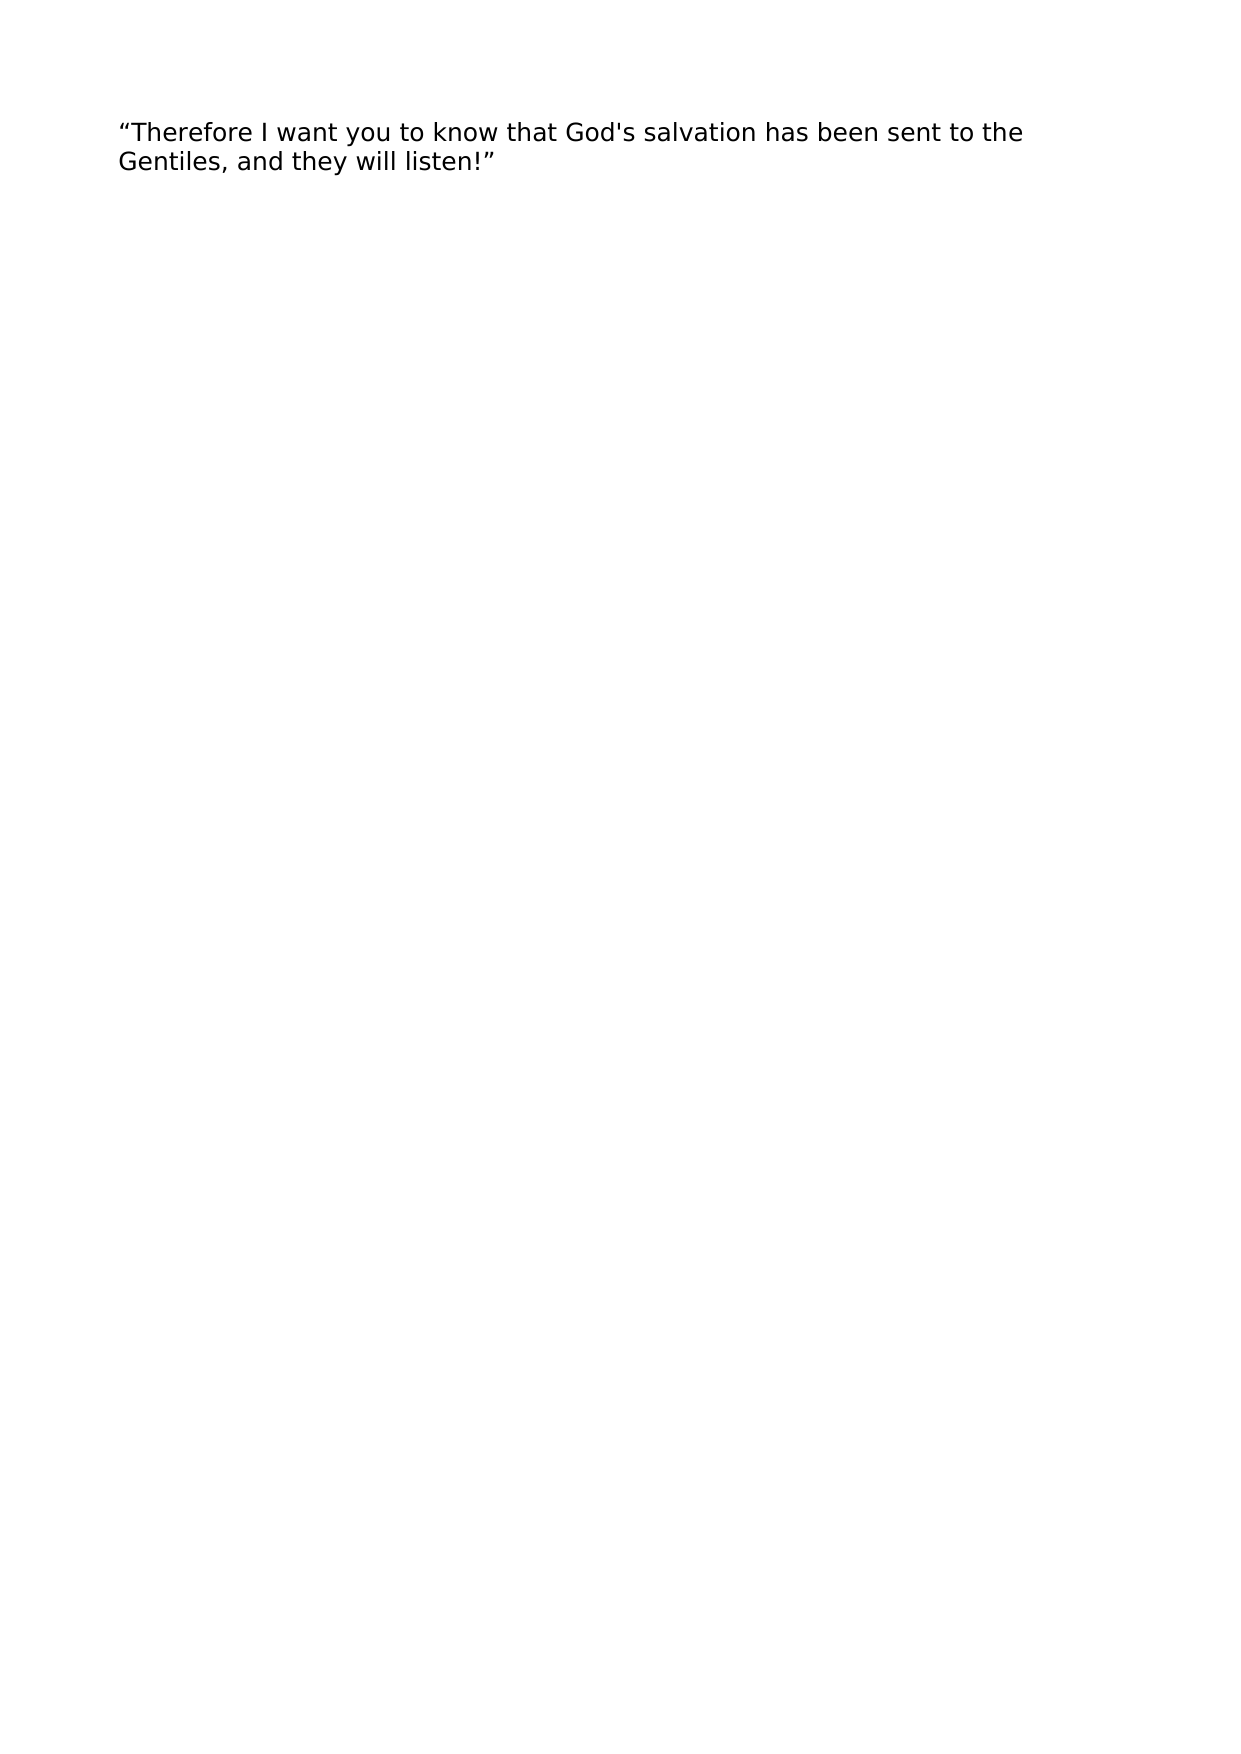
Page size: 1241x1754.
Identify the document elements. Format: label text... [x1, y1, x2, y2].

text “Therefore I want you to know that God's salvation has been sent to the Gentiles, and they will listen!” [118, 118, 1122, 176]
